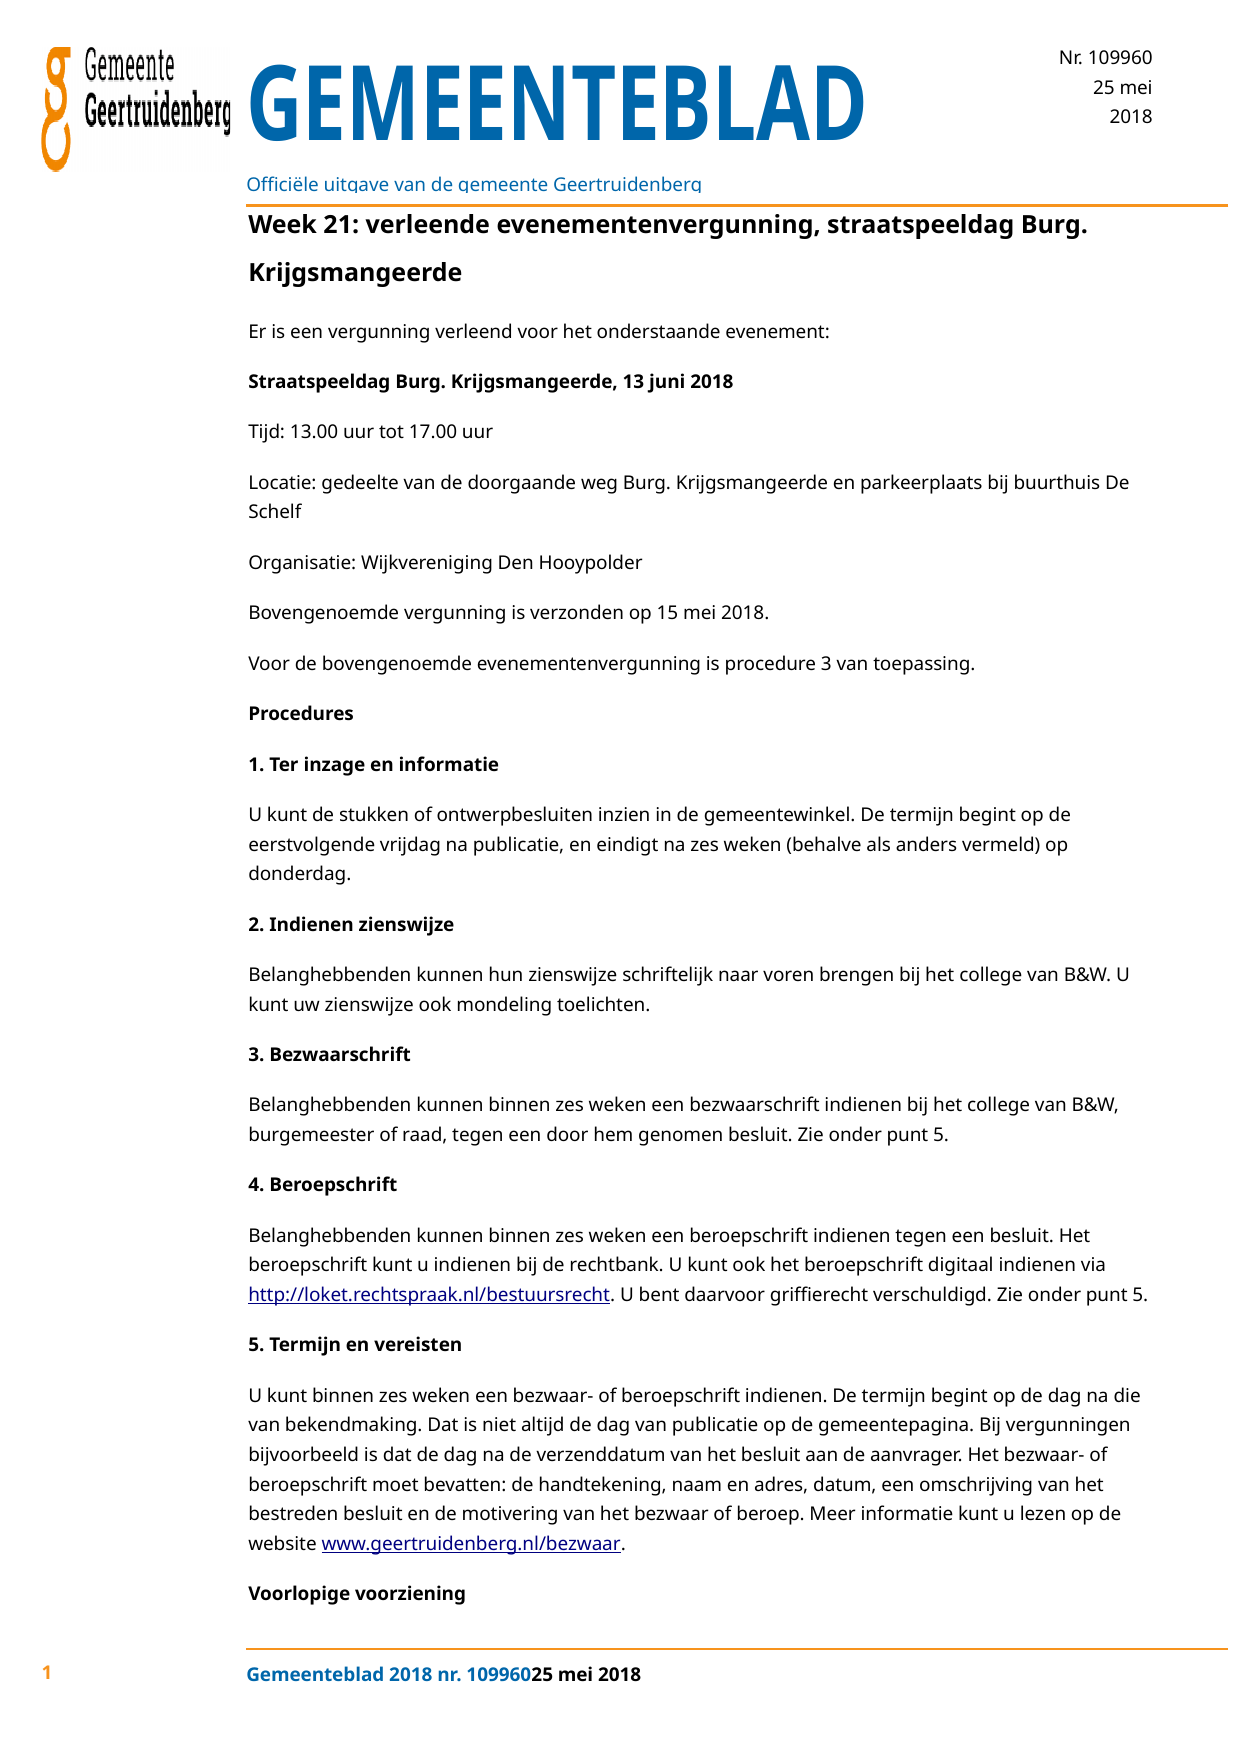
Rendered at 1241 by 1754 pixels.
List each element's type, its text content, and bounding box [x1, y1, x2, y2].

text Belanghebbenden kunnen binnen zes weken een bezwaarschrift indienen bij het college van B&W, burgemeester of raad, tegen een door hem genomen besluit. Zie onder punt 5. [248, 1092, 1152, 1147]
text Week 21: verleende evenementenvergunning, straatspeeldag Burg. Krijgsmangeerde [248, 207, 1152, 288]
text Belanghebbenden kunnen hun zienswijze schriftelijk naar voren brengen bij het college van B&W. U kunt uw zienswijze ook mondeling toelichten. [248, 961, 1152, 1017]
text 5. Termijn en vereisten [248, 1332, 1152, 1357]
text Voorlopige voorziening [248, 1580, 1152, 1606]
text Procedures [248, 700, 1152, 726]
text U kunt de stukken of ontwerpbesluiten inzien in de gemeentewinkel. De termijn begint op de eerstvolgende vrijdag na publicatie, en eindigt na zes weken (behalve als anders vermeld) op donderdag. [248, 801, 1152, 886]
text Straatspeeldag Burg. Krijgsmangeerde, 13 juni 2018 [248, 368, 1152, 394]
text Voor de bovengenoemde evenementenvergunning is procedure 3 van toepassing. [248, 650, 1152, 676]
picture [41, 47, 231, 172]
text Tijd: 13.00 uur tot 17.00 uur [248, 419, 1152, 444]
text Organisatie: Wijkvereniging Den Hooypolder [248, 549, 1152, 575]
text 3. Bezwaarschrift [248, 1041, 1152, 1067]
text Er is een vergunning verleend voor het onderstaande evenement: [248, 318, 1152, 344]
text Bovengenoemde vergunning is verzonden op 15 mei 2018. [248, 599, 1152, 625]
text 4. Beroepschrift [248, 1172, 1152, 1197]
text 1. Ter inzage en informatie [248, 751, 1152, 777]
text Belanghebbenden kunnen binnen zes weken een beroepschrift indienen tegen een besluit. Het beroepschrift kunt u indienen bij de rechtbank. U kunt ook het beroepschrift digitaal indienen via http://loket.rechtspraak.nl/bestuursrecht. U bent daarvoor griffierecht verschuldigd. Zie onder punt 5. [248, 1222, 1152, 1307]
text U kunt binnen zes weken een bezwaar- of beroepschrift indienen. De termijn begint op de dag na die van bekendmaking. Dat is niet altijd de dag van publicatie op de gemeentepagina. Bij vergunningen bijvoorbeeld is dat de dag na de verzenddatum van het besluit aan de aanvrager. Het bezwaar- of beroepschrift moet bevatten: de handtekening, naam en adres, datum, een omschrijving van het bestreden besluit en de motivering van het bezwaar of beroep. Meer informatie kunt u lezen op de website www.geertruidenberg.nl/bezwaar. [248, 1382, 1152, 1556]
text 2. Indienen zienswijze [248, 911, 1152, 937]
text Locatie: gedeelte van de doorgaande weg Burg. Krijgsmangeerde en parkeerplaats bij buurthuis De Schelf [248, 469, 1152, 524]
